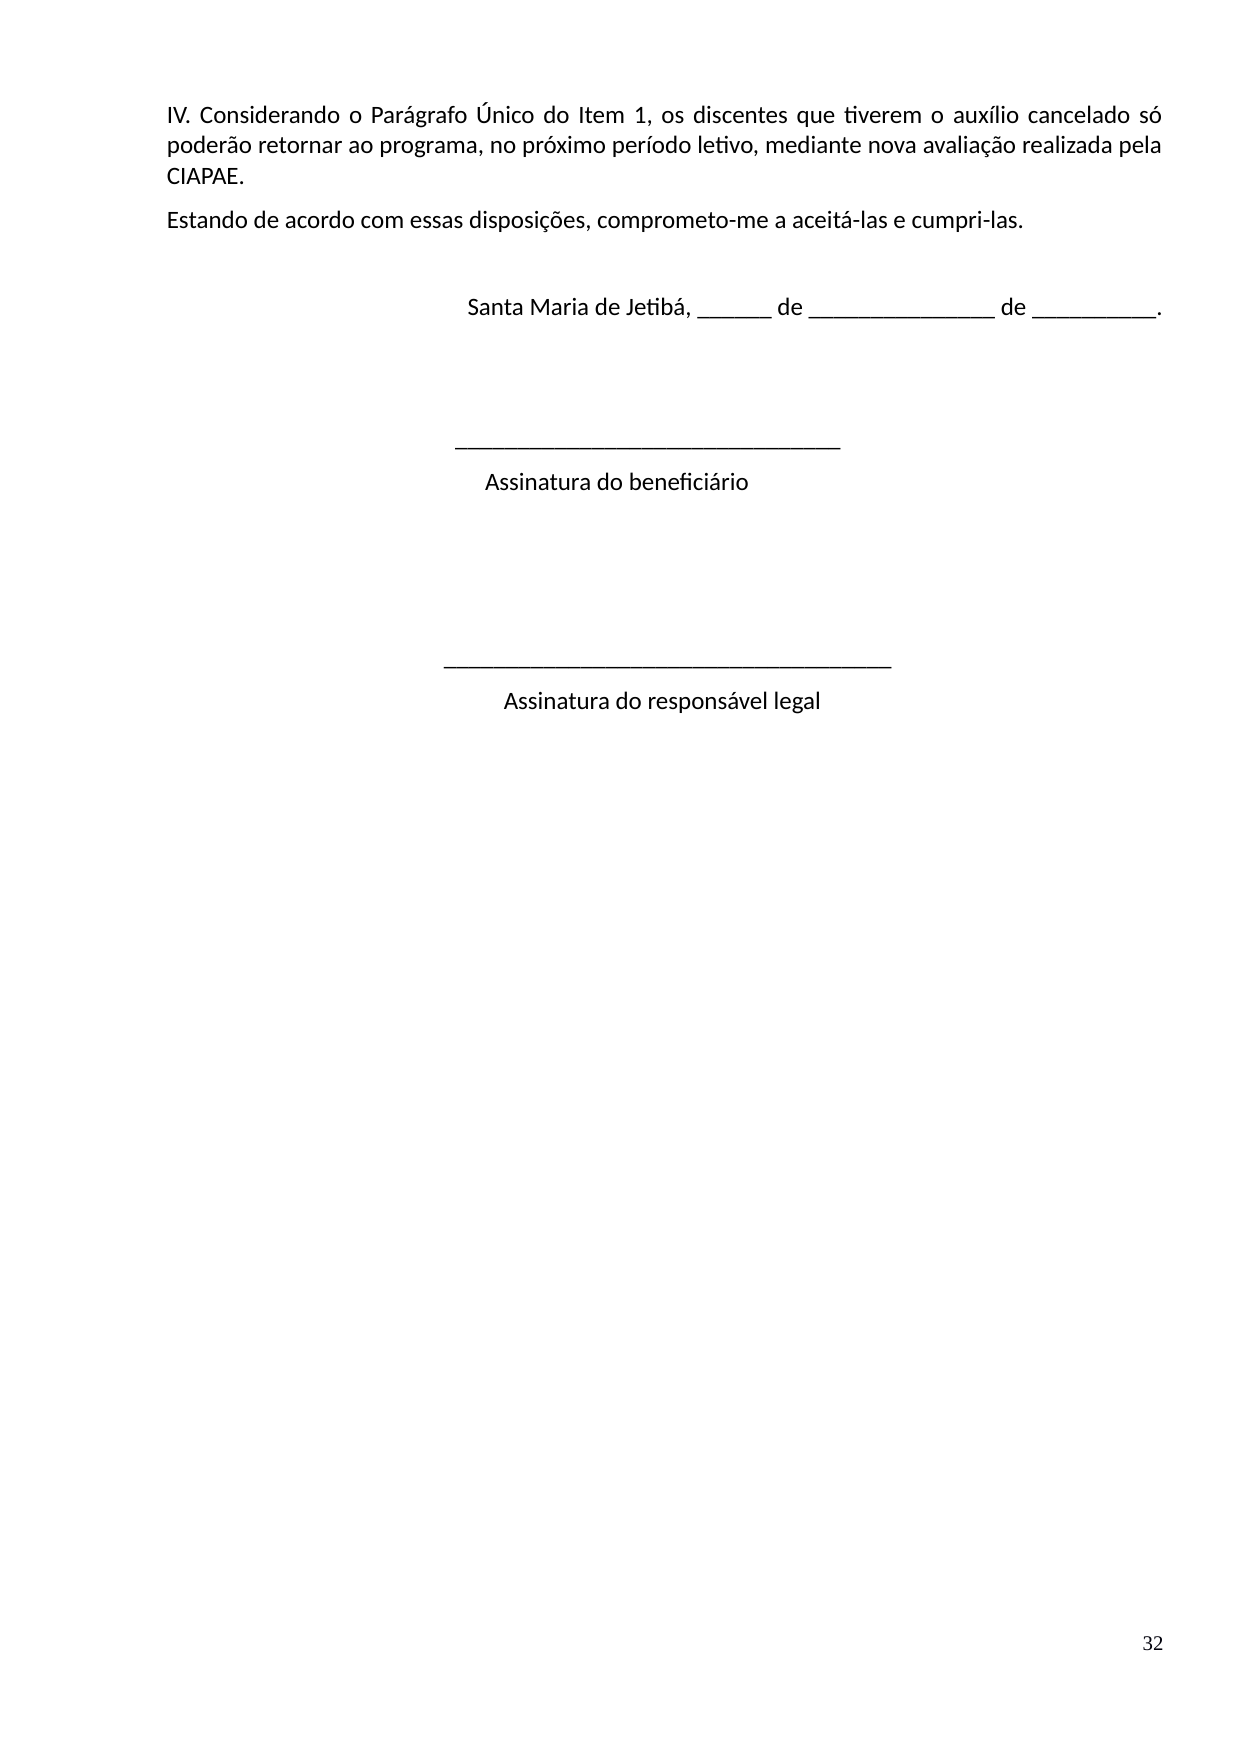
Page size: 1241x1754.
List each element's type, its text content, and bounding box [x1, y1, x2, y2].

text _______________________________ [167, 423, 1163, 453]
text IV. Considerando o Parágrafo Único do Item 1, os discentes que tiverem o auxílio cancelado só poderão retornar ao programa, no próximo período letivo, mediante nova avaliação realizada pela CIAPAE. [167, 99, 1163, 191]
text Assinatura do responsável legal [167, 685, 1163, 716]
text Assinatura do beneficiário [167, 466, 1163, 497]
text ____________________________________ [167, 641, 1163, 672]
text Estando de acordo com essas disposições, comprometo-me a aceitá-las e cumpri-las. [167, 204, 1163, 234]
text Santa Maria de Jetibá, ______ de _______________ de __________. [167, 291, 1163, 322]
